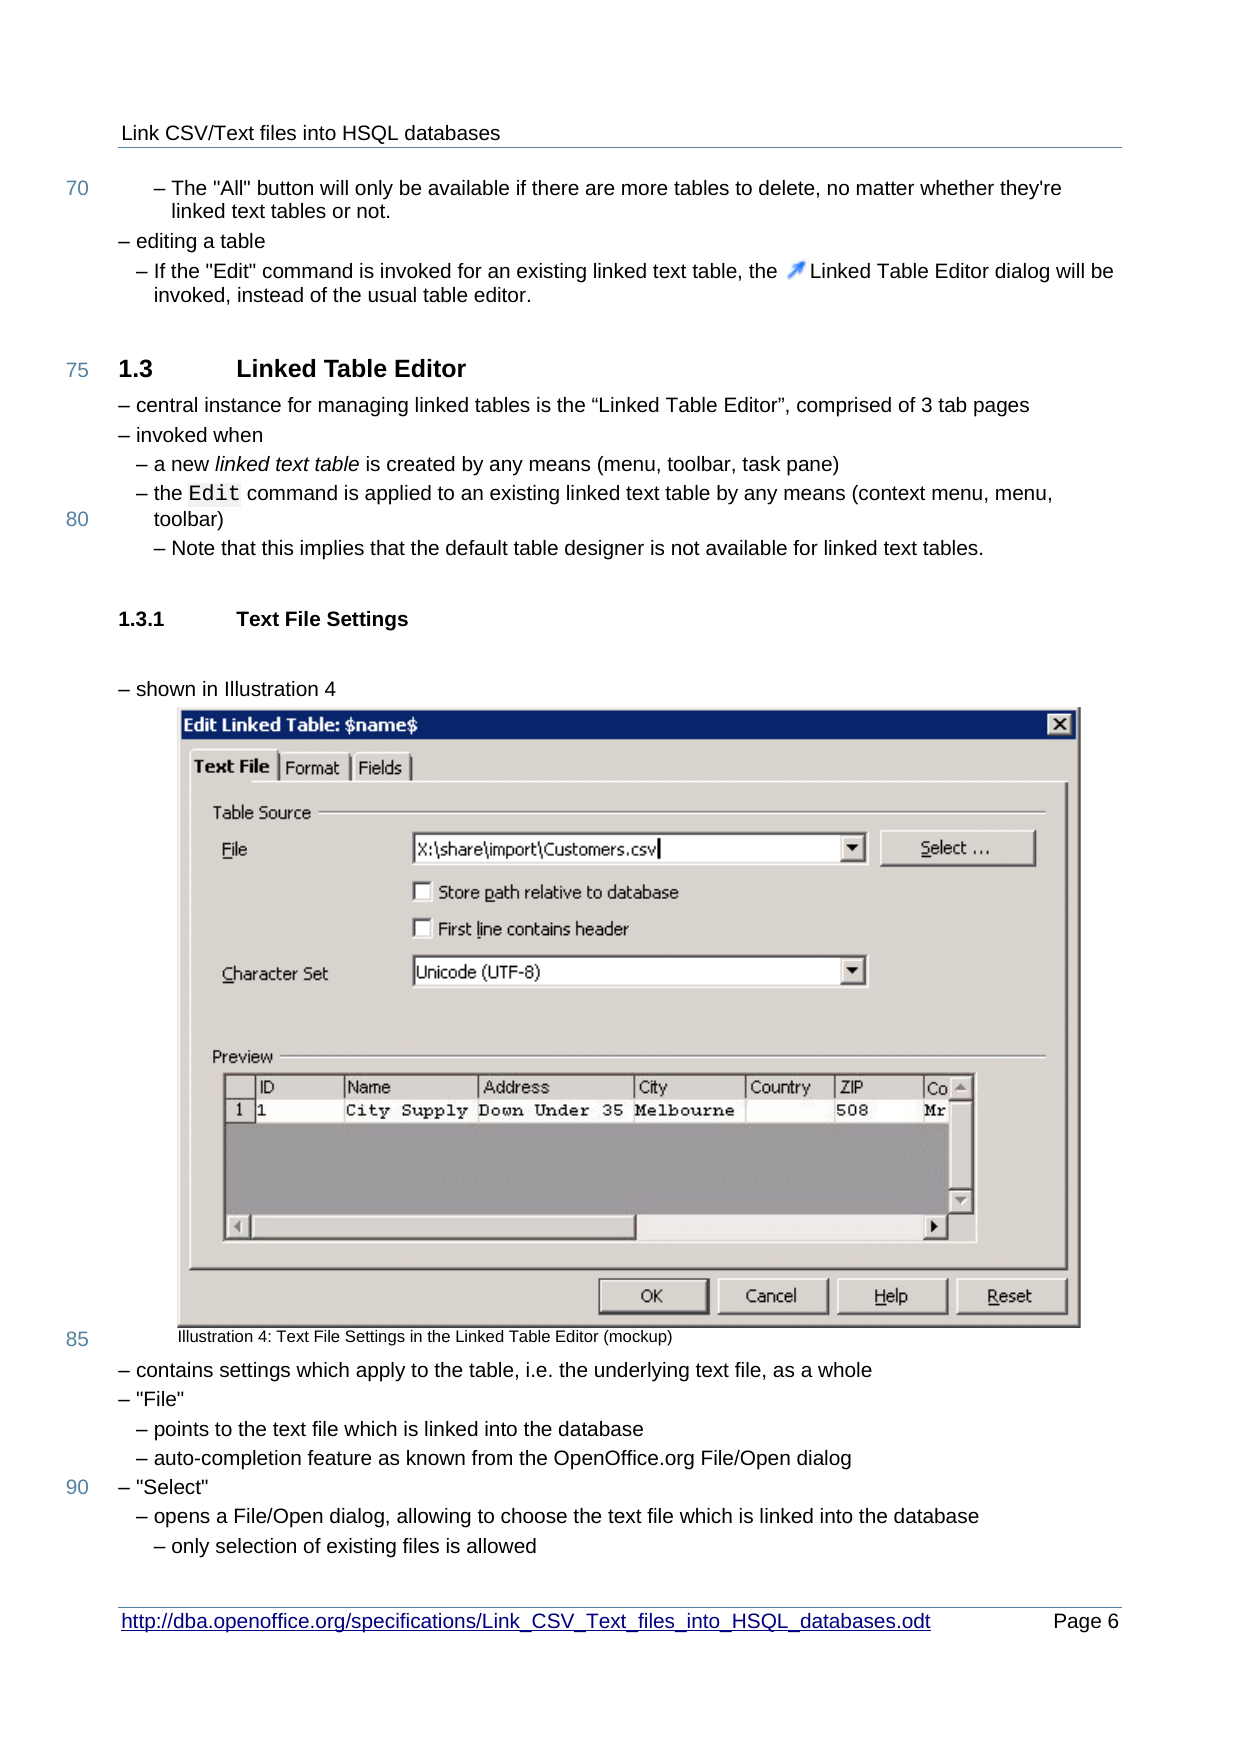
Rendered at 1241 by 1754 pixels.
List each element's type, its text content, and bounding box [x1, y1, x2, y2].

list Note that this implies that the default table designer is not available for linked text tables. [153, 536, 1122, 560]
list shown in Illustration 4 [118, 678, 1122, 701]
list the Edit command is applied to an existing linked text table by any means (context menu, menu, toolbar) [136, 482, 1122, 531]
list opens a File/Open dialog, allowing to choose the text file which is linked into the database [136, 1505, 1122, 1528]
subtitle Linked Table Editor [118, 354, 1122, 382]
list "File" [118, 1388, 1122, 1411]
list a new linked text table is created by any means (menu, toolbar, task pane) [136, 453, 1122, 476]
subtitle Text File Settings [118, 607, 1122, 630]
list contains settings which apply to the table, i.e. the underlying text file, as a whole [118, 1358, 1122, 1382]
list If the "Edit" command is invoked for an existing linked text table, the Linked Table Editor dialog will be invoked, instead of the usual table editor. [136, 258, 1122, 307]
list points to the text file which is linked into the database [136, 1417, 1122, 1440]
list "Select" [118, 1476, 1122, 1499]
list auto-completion feature as known from the OpenOffice.org File/Open dialog [136, 1446, 1122, 1470]
list only selection of existing files is allowed [153, 1534, 1122, 1557]
picture [177, 707, 1081, 1328]
picture [784, 258, 810, 284]
list Illustration 4: Text File Settings in the Linked Table Editor (mockup) [177, 1328, 1081, 1346]
list central instance for managing linked tables is the “Linked Table Editor”, comprised of 3 tab pages [118, 394, 1122, 417]
list invoked when [118, 423, 1122, 447]
list The "All" button will only be available if there are more tables to delete, no matter whether they're linked text tables or not. [153, 177, 1122, 223]
list editing a table [118, 229, 1122, 253]
